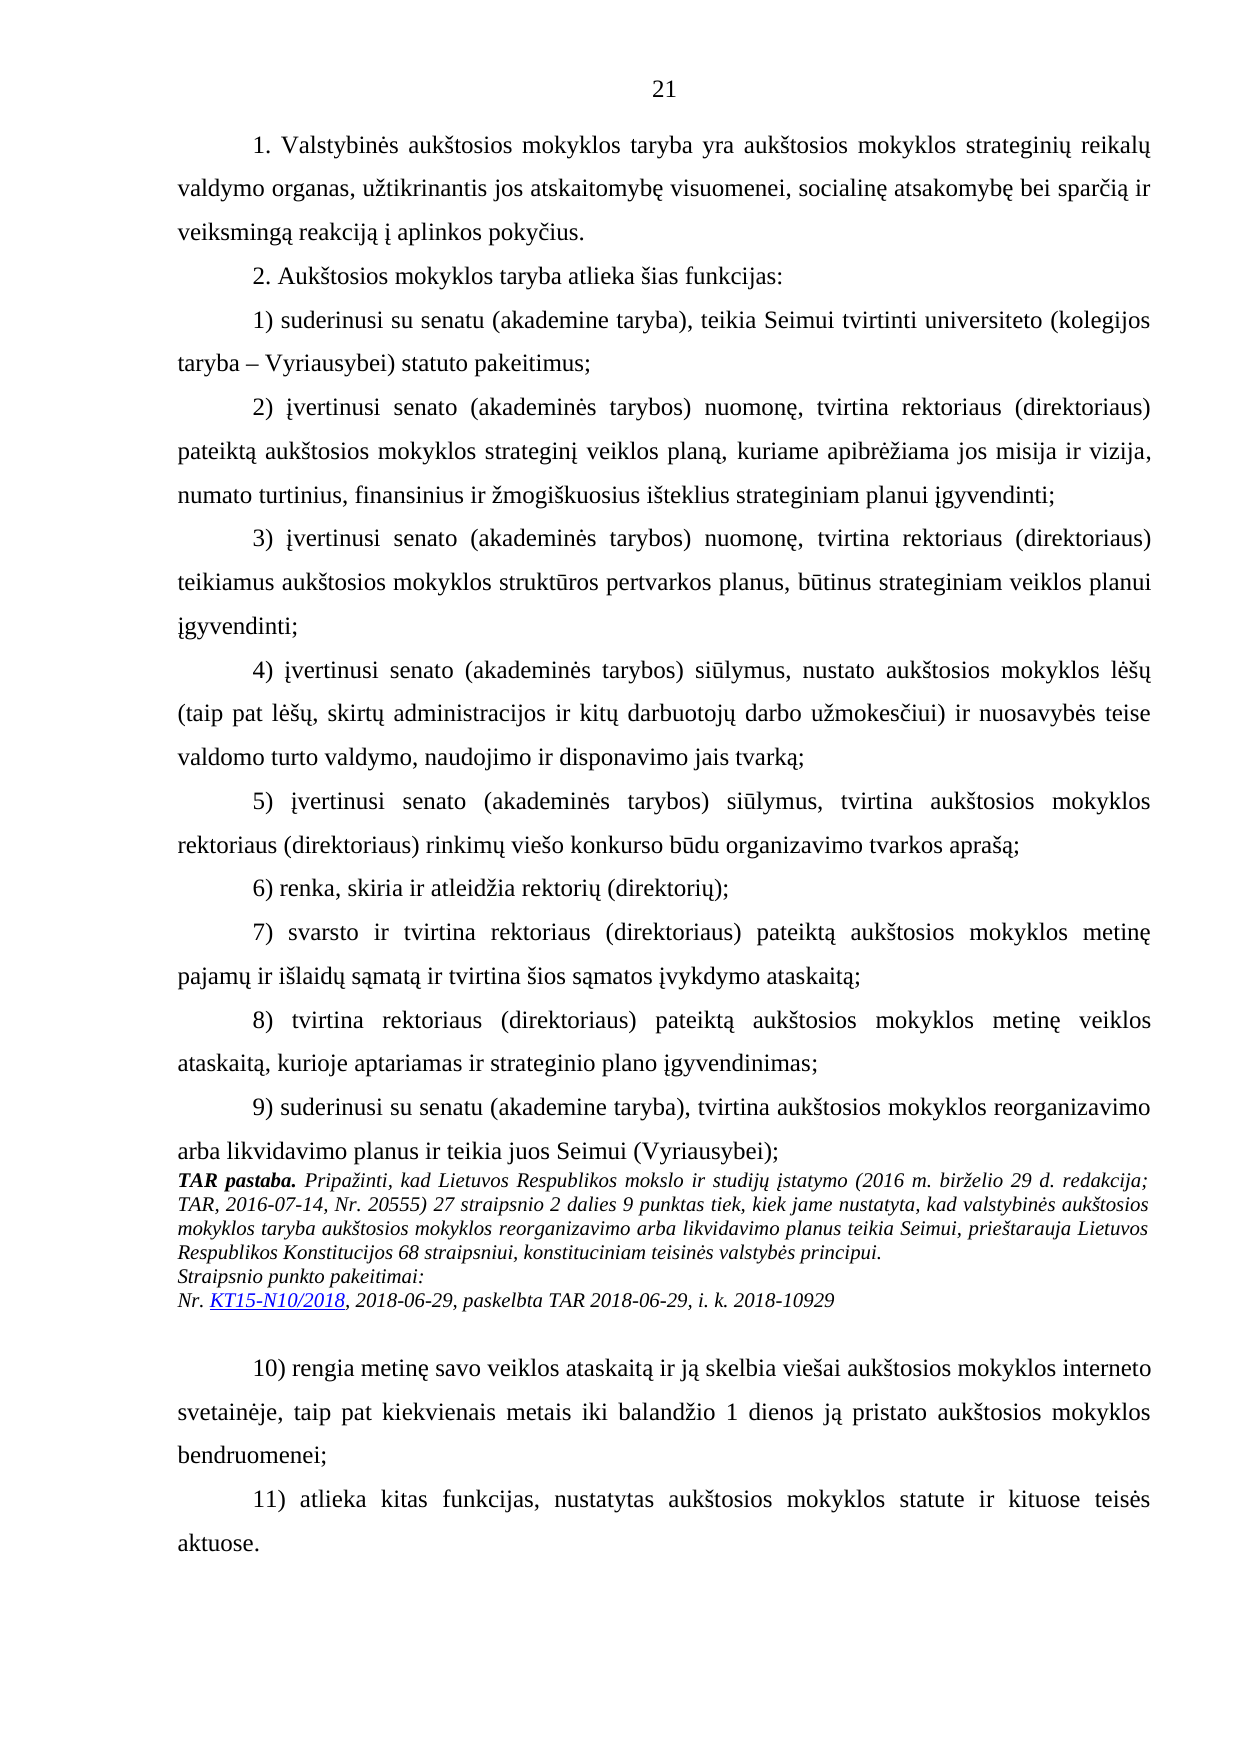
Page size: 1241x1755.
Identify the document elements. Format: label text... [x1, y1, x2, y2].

text 2) įvertinusi senato (akademinės tarybos) nuomonę, tvirtina rektoriaus (direktoriaus) pateiktą aukštosios mokyklos strateginį veiklos planą, kuriame apibrėžiama jos misija ir vizija, numato turtinius, finansinius ir žmogiškuosius išteklius strateginiam planui įgyvendinti; [177, 381, 1152, 512]
text 9) suderinusi su senatu (akademine taryba), tvirtina aukštosios mokyklos reorganizavimo arba likvidavimo planus ir teikia juos Seimui (Vyriausybei); [177, 1081, 1152, 1168]
text 11) atlieka kitas funkcijas, nustatytas aukštosios mokyklos statute ir kituose teisės aktuose. [177, 1472, 1152, 1560]
text 1. Valstybinės aukštosios mokyklos taryba yra aukštosios mokyklos strateginių reikalų valdymo organas, užtikrinantis jos atskaitomybę visuomenei, socialinę atsakomybę bei sparčią ir veiksmingą reakciją į aplinkos pokyčius. [177, 118, 1152, 249]
text 7) svarsto ir tvirtina rektoriaus (direktoriaus) pateiktą aukštosios mokyklos metinę pajamų ir išlaidų sąmatą ir tvirtina šios sąmatos įvykdymo ataskaitą; [177, 906, 1152, 993]
text 5) įvertinusi senato (akademinės tarybos) siūlymus, tvirtina aukštosios mokyklos rektoriaus (direktoriaus) rinkimų viešo konkurso būdu organizavimo tvarkos aprašą; [177, 774, 1152, 862]
text 3) įvertinusi senato (akademinės tarybos) nuomonę, tvirtina rektoriaus (direktoriaus) teikiamus aukštosios mokyklos struktūros pertvarkos planus, būtinus strateginiam veiklos planui įgyvendinti; [177, 512, 1152, 643]
text 1) suderinusi su senatu (akademine taryba), teikia Seimui tvirtinti universiteto (kolegijos taryba – Vyriausybei) statuto pakeitimus; [177, 293, 1152, 381]
text 2. Aukštosios mokyklos taryba atlieka šias funkcijas: [177, 249, 1152, 293]
text TAR pastaba. Pripažinti, kad Lietuvos Respublikos mokslo ir studijų įstatymo (2016 m. birželio 29 d. redakcija; TAR, 2016-07-14, Nr. 20555) 27 straipsnio 2 dalies 9 punktas tiek, kiek jame nustatyta, kad valstybinės aukštosios mokyklos taryba aukštosios mokyklos reorganizavimo arba likvidavimo planus teikia Seimui, prieštarauja Lietuvos Respublikos Konstitucijos 68 straipsniui, konstituciniam teisinės valstybės principui. [177, 1168, 1152, 1264]
text Straipsnio punkto pakeitimai: [177, 1264, 1152, 1288]
text Nr. KT15-N10/2018, 2018-06-29, paskelbta TAR 2018-06-29, i. k. 2018-10929 [177, 1288, 1152, 1312]
text 6) renka, skiria ir atleidžia rektorių (direktorių); [177, 862, 1152, 906]
text 4) įvertinusi senato (akademinės tarybos) siūlymus, nustato aukštosios mokyklos lėšų (taip pat lėšų, skirtų administracijos ir kitų darbuotojų darbo užmokesčiui) ir nuosavybės teise valdomo turto valdymo, naudojimo ir disponavimo jais tvarką; [177, 643, 1152, 774]
text 8) tvirtina rektoriaus (direktoriaus) pateiktą aukštosios mokyklos metinę veiklos ataskaitą, kurioje aptariamas ir strateginio plano įgyvendinimas; [177, 993, 1152, 1081]
text 10) rengia metinę savo veiklos ataskaitą ir ją skelbia viešai aukštosios mokyklos interneto svetainėje, taip pat kiekvienais metais iki balandžio 1 dienos ją pristato aukštosios mokyklos bendruomenei; [177, 1341, 1152, 1472]
